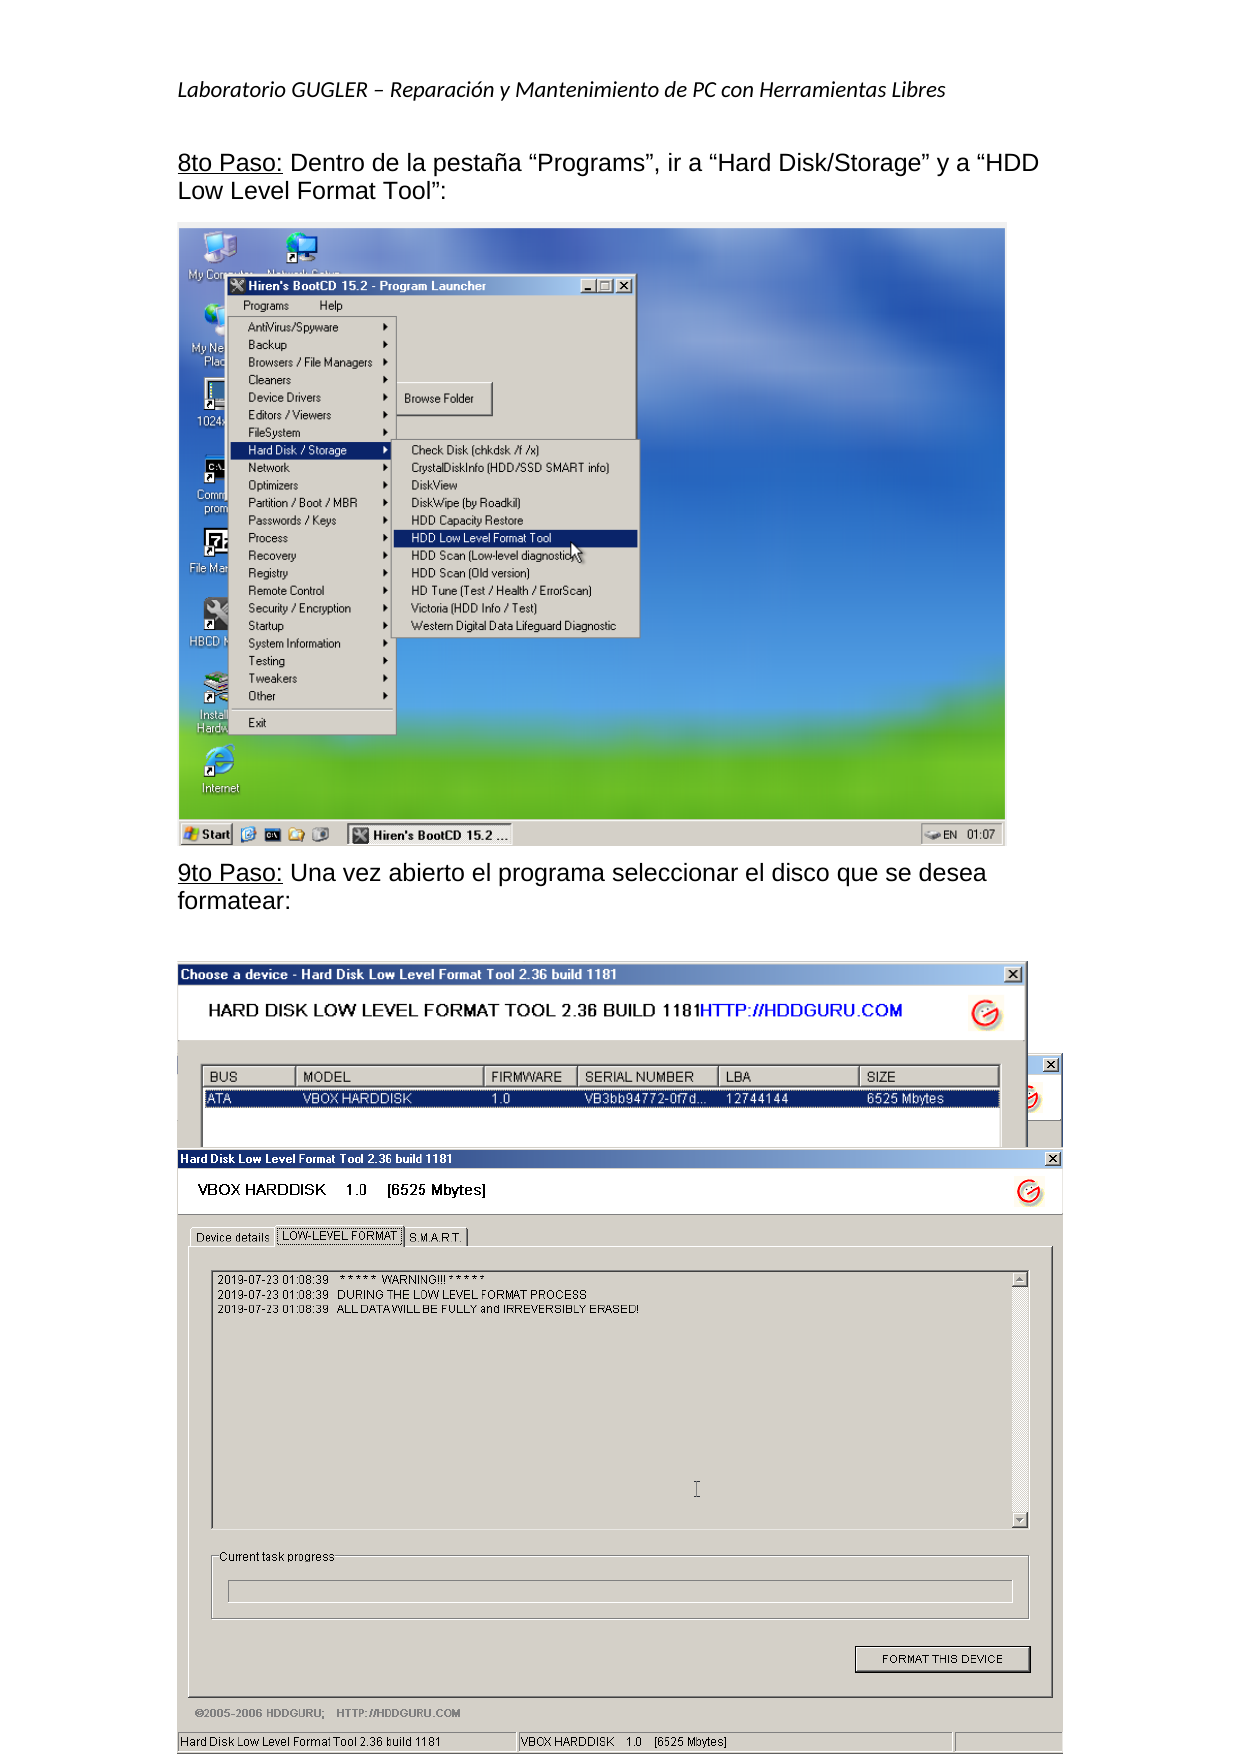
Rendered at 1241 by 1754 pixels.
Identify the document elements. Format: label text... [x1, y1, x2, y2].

text 9to Paso: Una vez abierto el programa seleccionar el disco que se desea formatear: [177, 858, 1063, 915]
text 8to Paso: Dentro de la pestaña “Programs”, ir a “Hard Disk/Storage” y a “HDD Low Level Format Tool”: [177, 148, 1063, 205]
